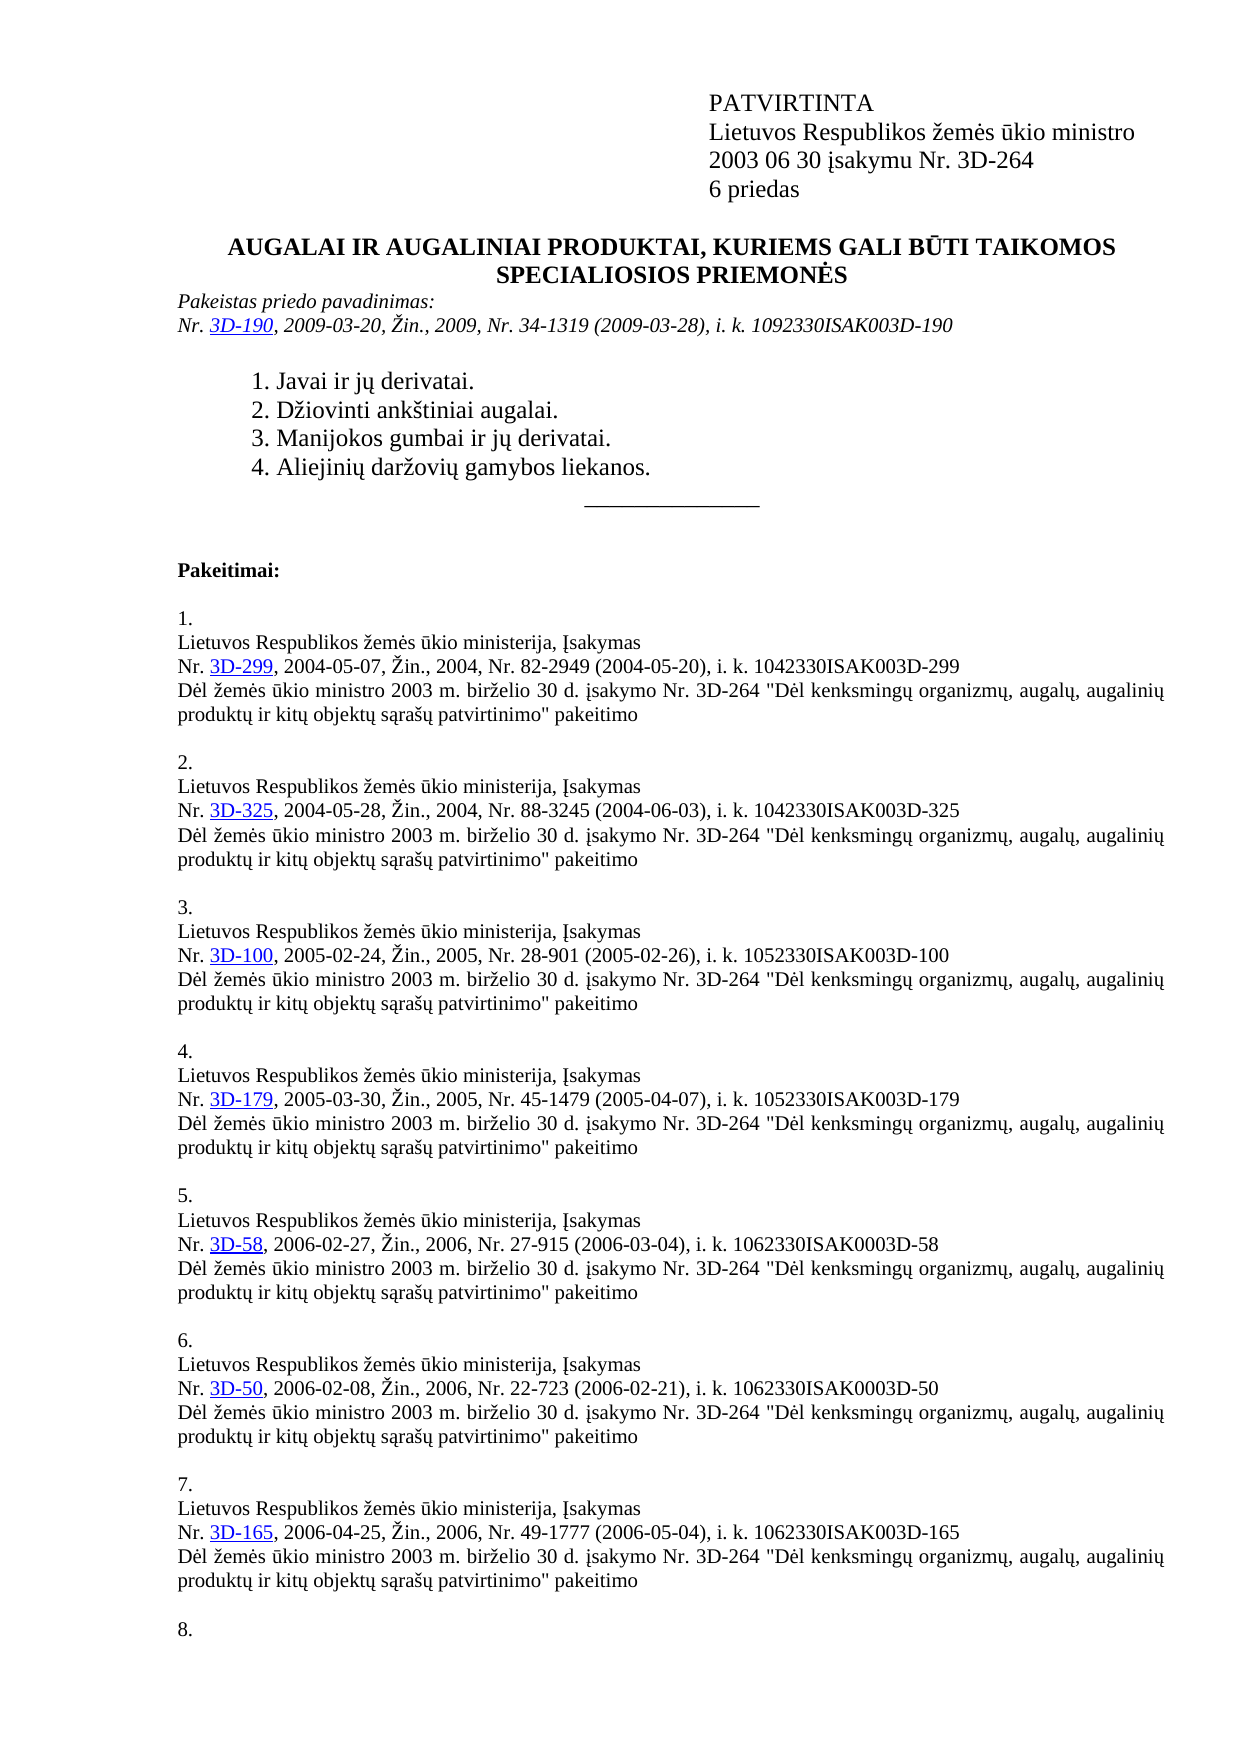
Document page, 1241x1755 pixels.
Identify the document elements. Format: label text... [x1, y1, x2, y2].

text Pakeistas priedo pavadinimas: [177, 289, 1166, 313]
text 7. [177, 1472, 1166, 1496]
text Dėl žemės ūkio ministro 2003 m. birželio 30 d. įsakymo Nr. 3D-264 "Dėl kenksmingų organizmų, augalų, augalinių produktų ir kitų objektų sąrašų patvirtinimo" pakeitimo [177, 822, 1166, 871]
text 4. [177, 1039, 1166, 1063]
text Dėl žemės ūkio ministro 2003 m. birželio 30 d. įsakymo Nr. 3D-264 "Dėl kenksmingų organizmų, augalų, augalinių produktų ir kitų objektų sąrašų patvirtinimo" pakeitimo [177, 1400, 1166, 1448]
text 1. [177, 606, 1166, 630]
text 6. [177, 1328, 1166, 1352]
text AUGALAI IR AUGALINIAI PRODUKTAI, KURIEMS GALI BŪTI TAIKOMOS SPECIALIOSIOS PRIEMONĖS [177, 232, 1166, 289]
text Lietuvos Respublikos žemės ūkio ministerija, Įsakymas [177, 630, 1166, 654]
text Nr. 3D-325, 2004-05-28, Žin., 2004, Nr. 88-3245 (2004-06-03), i. k. 1042330ISAK003D-325 [177, 798, 1166, 822]
text Pakeitimai: [177, 558, 1166, 582]
text 5. [177, 1183, 1166, 1207]
text Lietuvos Respublikos žemės ūkio ministro [177, 117, 1166, 145]
text 8. [177, 1617, 1166, 1641]
text Nr. 3D-100, 2005-02-24, Žin., 2005, Nr. 28-901 (2005-02-26), i. k. 1052330ISAK003D-100 [177, 943, 1166, 967]
text 3. Manijokos gumbai ir jų derivatai. [177, 423, 1166, 452]
text 4. Aliejinių daržovių gamybos liekanos. [177, 452, 1166, 481]
text Nr. 3D-190, 2009-03-20, Žin., 2009, Nr. 34-1319 (2009-03-28), i. k. 1092330ISAK003D-190 [177, 313, 1166, 337]
text Lietuvos Respublikos žemės ūkio ministerija, Įsakymas [177, 919, 1166, 943]
text Nr. 3D-299, 2004-05-07, Žin., 2004, Nr. 82-2949 (2004-05-20), i. k. 1042330ISAK003D-299 [177, 654, 1166, 678]
text 1. Javai ir jų derivatai. [177, 366, 1166, 395]
text Lietuvos Respublikos žemės ūkio ministerija, Įsakymas [177, 1496, 1166, 1520]
text PATVIRTINTA [177, 88, 1166, 117]
text ______________ [177, 481, 1166, 510]
text Dėl žemės ūkio ministro 2003 m. birželio 30 d. įsakymo Nr. 3D-264 "Dėl kenksmingų organizmų, augalų, augalinių produktų ir kitų objektų sąrašų patvirtinimo" pakeitimo [177, 967, 1166, 1015]
text Dėl žemės ūkio ministro 2003 m. birželio 30 d. įsakymo Nr. 3D-264 "Dėl kenksmingų organizmų, augalų, augalinių produktų ir kitų objektų sąrašų patvirtinimo" pakeitimo [177, 1111, 1166, 1159]
text 3. [177, 895, 1166, 919]
text 6 priedas [177, 174, 1166, 203]
text Nr. 3D-179, 2005-03-30, Žin., 2005, Nr. 45-1479 (2005-04-07), i. k. 1052330ISAK003D-179 [177, 1087, 1166, 1111]
text Lietuvos Respublikos žemės ūkio ministerija, Įsakymas [177, 774, 1166, 798]
text Lietuvos Respublikos žemės ūkio ministerija, Įsakymas [177, 1063, 1166, 1087]
text Lietuvos Respublikos žemės ūkio ministerija, Įsakymas [177, 1207, 1166, 1232]
text Dėl žemės ūkio ministro 2003 m. birželio 30 d. įsakymo Nr. 3D-264 "Dėl kenksmingų organizmų, augalų, augalinių produktų ir kitų objektų sąrašų patvirtinimo" pakeitimo [177, 1544, 1166, 1592]
text Dėl žemės ūkio ministro 2003 m. birželio 30 d. įsakymo Nr. 3D-264 "Dėl kenksmingų organizmų, augalų, augalinių produktų ir kitų objektų sąrašų patvirtinimo" pakeitimo [177, 1256, 1166, 1304]
text Lietuvos Respublikos žemės ūkio ministerija, Įsakymas [177, 1352, 1166, 1376]
text 2. [177, 750, 1166, 774]
text Dėl žemės ūkio ministro 2003 m. birželio 30 d. įsakymo Nr. 3D-264 "Dėl kenksmingų organizmų, augalų, augalinių produktų ir kitų objektų sąrašų patvirtinimo" pakeitimo [177, 678, 1166, 726]
text Nr. 3D-165, 2006-04-25, Žin., 2006, Nr. 49-1777 (2006-05-04), i. k. 1062330ISAK003D-165 [177, 1520, 1166, 1544]
text 2. Džiovinti ankštiniai augalai. [177, 395, 1166, 423]
text Nr. 3D-50, 2006-02-08, Žin., 2006, Nr. 22-723 (2006-02-21), i. k. 1062330ISAK0003D-50 [177, 1376, 1166, 1400]
text 2003 06 30 įsakymu Nr. 3D-264 [177, 145, 1166, 174]
text Nr. 3D-58, 2006-02-27, Žin., 2006, Nr. 27-915 (2006-03-04), i. k. 1062330ISAK0003D-58 [177, 1232, 1166, 1256]
